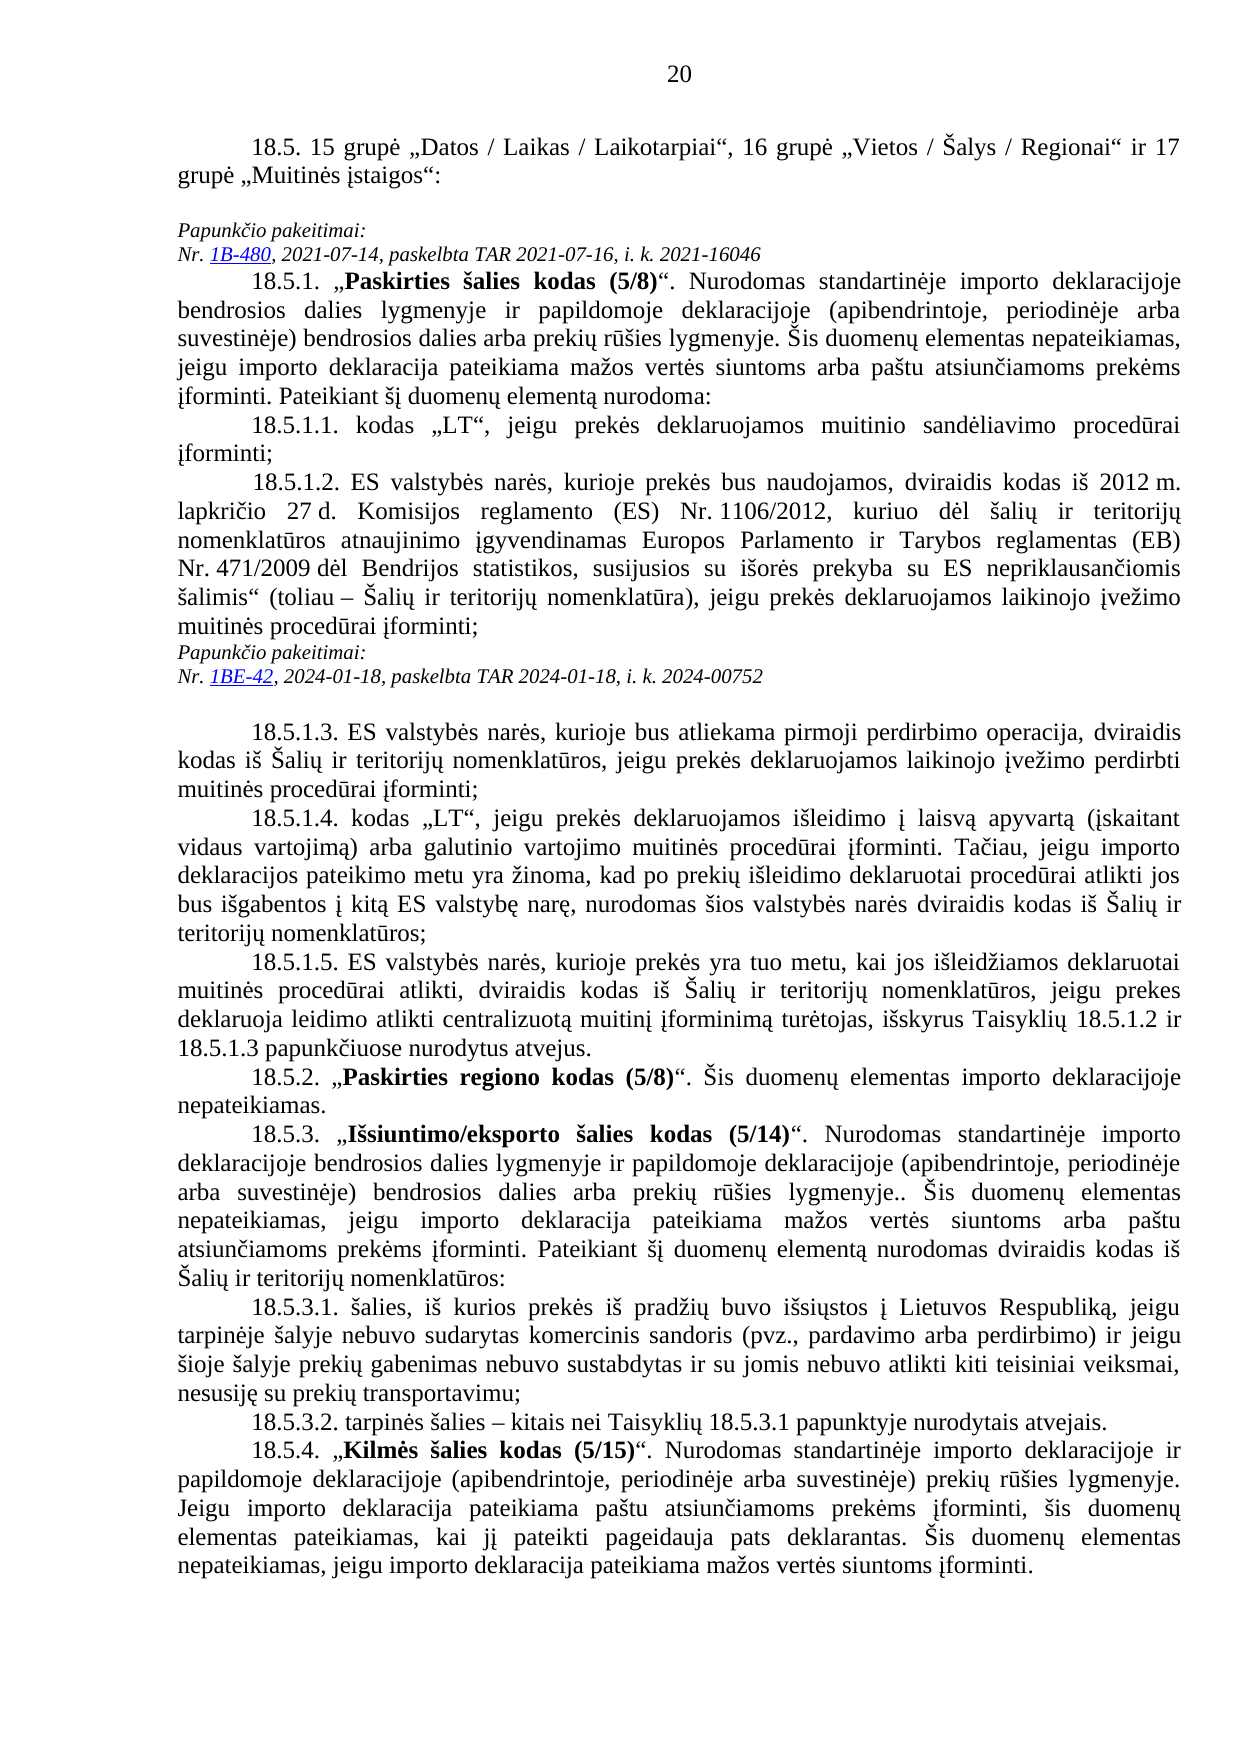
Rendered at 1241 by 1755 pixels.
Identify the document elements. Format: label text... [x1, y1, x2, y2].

text 18.5.1.1. kodas „LT“, jeigu prekės deklaruojamos muitinio sandėliavimo procedūrai įforminti; [177, 410, 1181, 467]
text Papunkčio pakeitimai: [177, 218, 1181, 242]
text 18.5.1.2. ES valstybės narės, kurioje prekės bus naudojamos, dviraidis kodas iš 2012 m. lapkričio 27 d. Komisijos reglamento (ES) Nr. 1106/2012, kuriuo dėl šalių ir teritorijų nomenklatūros atnaujinimo įgyvendinamas Europos Parlamento ir Tarybos reglamentas (EB) Nr. 471/2009 dėl Bendrijos statistikos, susijusios su išorės prekyba su ES nepriklausančiomis šalimis“ (toliau – Šalių ir teritorijų nomenklatūra), jeigu prekės deklaruojamos laikinojo įvežimo muitinės procedūrai įforminti; [177, 467, 1181, 640]
text 18.5.1.5. ES valstybės narės, kurioje prekės yra tuo metu, kai jos išleidžiamos deklaruotai muitinės procedūrai atlikti, dviraidis kodas iš Šalių ir teritorijų nomenklatūros, jeigu prekes deklaruoja leidimo atlikti centralizuotą muitinį įforminimą turėtojas, išskyrus Taisyklių 18.5.1.2 ir 18.5.1.3 papunkčiuose nurodytus atvejus. [177, 947, 1181, 1062]
text 18.5.1.4. kodas „LT“, jeigu prekės deklaruojamos išleidimo į laisvą apyvartą (įskaitant vidaus vartojimą) arba galutinio vartojimo muitinės procedūrai įforminti. Tačiau, jeigu importo deklaracijos pateikimo metu yra žinoma, kad po prekių išleidimo deklaruotai procedūrai atlikti jos bus išgabentos į kitą ES valstybę narę, nurodomas šios valstybės narės dviraidis kodas iš Šalių ir teritorijų nomenklatūros; [177, 803, 1181, 947]
text 18.5.3. „Išsiuntimo/eksporto šalies kodas (5/14)“. Nurodomas standartinėje importo deklaracijoje bendrosios dalies lygmenyje ir papildomoje deklaracijoje (apibendrintoje, periodinėje arba suvestinėje) bendrosios dalies arba prekių rūšies lygmenyje.. Šis duomenų elementas nepateikiamas, jeigu importo deklaracija pateikiama mažos vertės siuntoms arba paštu atsiunčiamoms prekėms įforminti. Pateikiant šį duomenų elementą nurodomas dviraidis kodas iš Šalių ir teritorijų nomenklatūros: [177, 1119, 1181, 1292]
text 18.5.1. „Paskirties šalies kodas (5/8)“. Nurodomas standartinėje importo deklaracijoje bendrosios dalies lygmenyje ir papildomoje deklaracijoje (apibendrintoje, periodinėje arba suvestinėje) bendrosios dalies arba prekių rūšies lygmenyje. Šis duomenų elementas nepateikiamas, jeigu importo deklaracija pateikiama mažos vertės siuntoms arba paštu atsiunčiamoms prekėms įforminti. Pateikiant šį duomenų elementą nurodoma: [177, 266, 1181, 410]
text 18.5. 15 grupė „Datos / Laikas / Laikotarpiai“, 16 grupė „Vietos / Šalys / Regionai“ ir 17 grupė „Muitinės įstaigos“: [177, 132, 1181, 189]
text 18.5.2. „Paskirties regiono kodas (5/8)“. Šis duomenų elementas importo deklaracijoje nepateikiamas. [177, 1062, 1181, 1119]
text 18.5.3.1. šalies, iš kurios prekės iš pradžių buvo išsiųstos į Lietuvos Respubliką, jeigu tarpinėje šalyje nebuvo sudarytas komercinis sandoris (pvz., pardavimo arba perdirbimo) ir jeigu šioje šalyje prekių gabenimas nebuvo sustabdytas ir su jomis nebuvo atlikti kiti teisiniai veiksmai, nesusiję su prekių transportavimu; [177, 1292, 1181, 1407]
text 18.5.3.2. tarpinės šalies – kitais nei Taisyklių 18.5.3.1 papunktyje nurodytais atvejais. [177, 1407, 1181, 1435]
text Nr. 1B-480, 2021-07-14, paskelbta TAR 2021-07-16, i. k. 2021-16046 [177, 242, 1181, 266]
text Papunkčio pakeitimai: [177, 640, 1181, 664]
text 18.5.1.3. ES valstybės narės, kurioje bus atliekama pirmoji perdirbimo operacija, dviraidis kodas iš Šalių ir teritorijų nomenklatūros, jeigu prekės deklaruojamos laikinojo įvežimo perdirbti muitinės procedūrai įforminti; [177, 717, 1181, 803]
text 18.5.4. „Kilmės šalies kodas (5/15)“. Nurodomas standartinėje importo deklaracijoje ir papildomoje deklaracijoje (apibendrintoje, periodinėje arba suvestinėje) prekių rūšies lygmenyje. Jeigu importo deklaracija pateikiama paštu atsiunčiamoms prekėms įforminti, šis duomenų elementas pateikiamas, kai jį pateikti pageidauja pats deklarantas. Šis duomenų elementas nepateikiamas, jeigu importo deklaracija pateikiama mažos vertės siuntoms įforminti. [177, 1435, 1181, 1579]
text Nr. 1BE-42, 2024-01-18, paskelbta TAR 2024-01-18, i. k. 2024-00752 [177, 664, 1181, 688]
